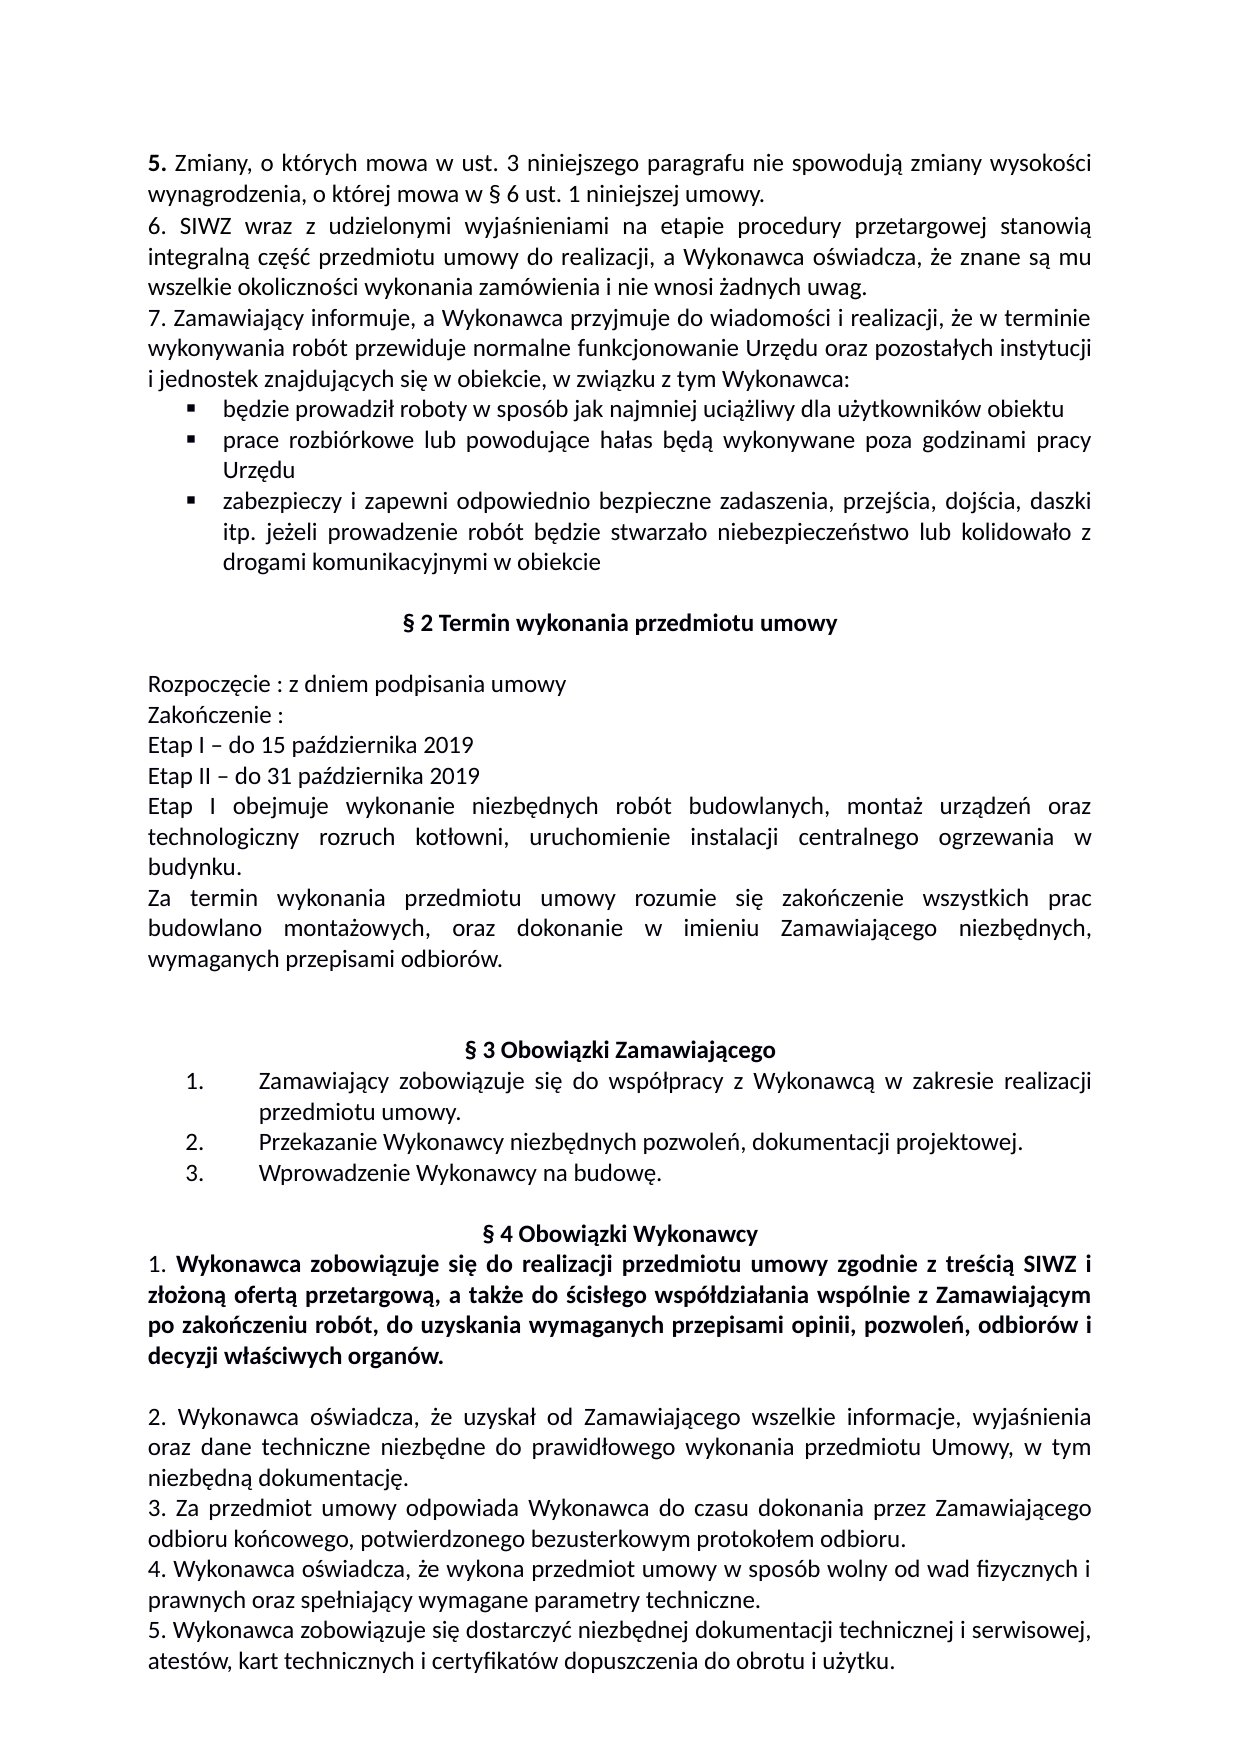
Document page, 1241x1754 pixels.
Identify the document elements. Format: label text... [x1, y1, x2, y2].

text Etap I obejmuje wykonanie niezbędnych robót budowlanych, montaż urządzeń oraz technologiczny rozruch kotłowni, uruchomienie instalacji centralnego ogrzewania w budynku. [148, 790, 1093, 882]
text 7. Zamawiający informuje, a Wykonawca przyjmuje do wiadomości i realizacji, że w terminie wykonywania robót przewiduje normalne funkcjonowanie Urzędu oraz pozostałych instytucji i jednostek znajdujących się w obiekcie, w związku z tym Wykonawca: [148, 302, 1093, 394]
list prace rozbiórkowe lub powodujące hałas będą wykonywane poza godzinami pracy Urzędu [185, 424, 1093, 485]
list Zamawiający zobowiązuje się do współpracy z Wykonawcą w zakresie realizacji przedmiotu umowy. [185, 1065, 1093, 1126]
text Etap I – do 15 października 2019 [148, 729, 1093, 760]
list będzie prowadził roboty w sposób jak najmniej uciążliwy dla użytkowników obiektu [185, 394, 1093, 424]
text Zakończenie : [148, 699, 1093, 729]
text 3. Za przedmiot umowy odpowiada Wykonawca do czasu dokonania przez Zamawiającego odbioru końcowego, potwierdzonego bezusterkowym protokołem odbioru. [148, 1492, 1093, 1553]
text § 3 Obowiązki Zamawiającego [148, 1034, 1093, 1065]
text 5. Zmiany, o których mowa w ust. 3 niniejszego paragrafu nie spowodują zmiany wysokości wynagrodzenia, o której mowa w § 6 ust. 1 niniejszej umowy. [148, 148, 1093, 209]
list zabezpieczy i zapewni odpowiednio bezpieczne zadaszenia, przejścia, dojścia, daszki itp. jeżeli prowadzenie robót będzie stwarzało niebezpieczeństwo lub kolidowało z drogami komunikacyjnymi w obiekcie [185, 485, 1093, 577]
list Przekazanie Wykonawcy niezbędnych pozwoleń, dokumentacji projektowej. [185, 1126, 1093, 1157]
text § 2 Termin wykonania przedmiotu umowy [148, 607, 1093, 638]
text 2. Wykonawca oświadcza, że uzyskał od Zamawiającego wszelkie informacje, wyjaśnienia oraz dane techniczne niezbędne do prawidłowego wykonania przedmiotu Umowy, w tym niezbędną dokumentację. [148, 1401, 1093, 1492]
text Za termin wykonania przedmiotu umowy rozumie się zakończenie wszystkich prac budowlano montażowych, oraz dokonanie w imieniu Zamawiającego niezbędnych, wymaganych przepisami odbiorów. [148, 882, 1093, 973]
text 4. Wykonawca oświadcza, że wykona przedmiot umowy w sposób wolny od wad fizycznych i prawnych oraz spełniający wymagane parametry techniczne. [148, 1553, 1093, 1614]
text § 4 Obowiązki Wykonawcy [148, 1218, 1093, 1248]
text 1. Wykonawca zobowiązuje się do realizacji przedmiotu umowy zgodnie z treścią SIWZ i złożoną ofertą przetargową, a także do ścisłego współdziałania wspólnie z Zamawiającym po zakończeniu robót, do uzyskania wymaganych przepisami opinii, pozwoleń, odbiorów i decyzji właściwych organów. [148, 1248, 1093, 1370]
text Rozpoczęcie : z dniem podpisania umowy [148, 668, 1093, 699]
list Wprowadzenie Wykonawcy na budowę. [185, 1157, 1093, 1187]
text 6. SIWZ wraz z udzielonymi wyjaśnieniami na etapie procedury przetargowej stanowią integralną część przedmiotu umowy do realizacji, a Wykonawca oświadcza, że znane są mu wszelkie okoliczności wykonania zamówienia i nie wnosi żadnych uwag. [148, 211, 1093, 302]
text Etap II – do 31 października 2019 [148, 760, 1093, 790]
text 5. Wykonawca zobowiązuje się dostarczyć niezbędnej dokumentacji technicznej i serwisowej, atestów, kart technicznych i certyfikatów dopuszczenia do obrotu i użytku. [148, 1614, 1093, 1676]
